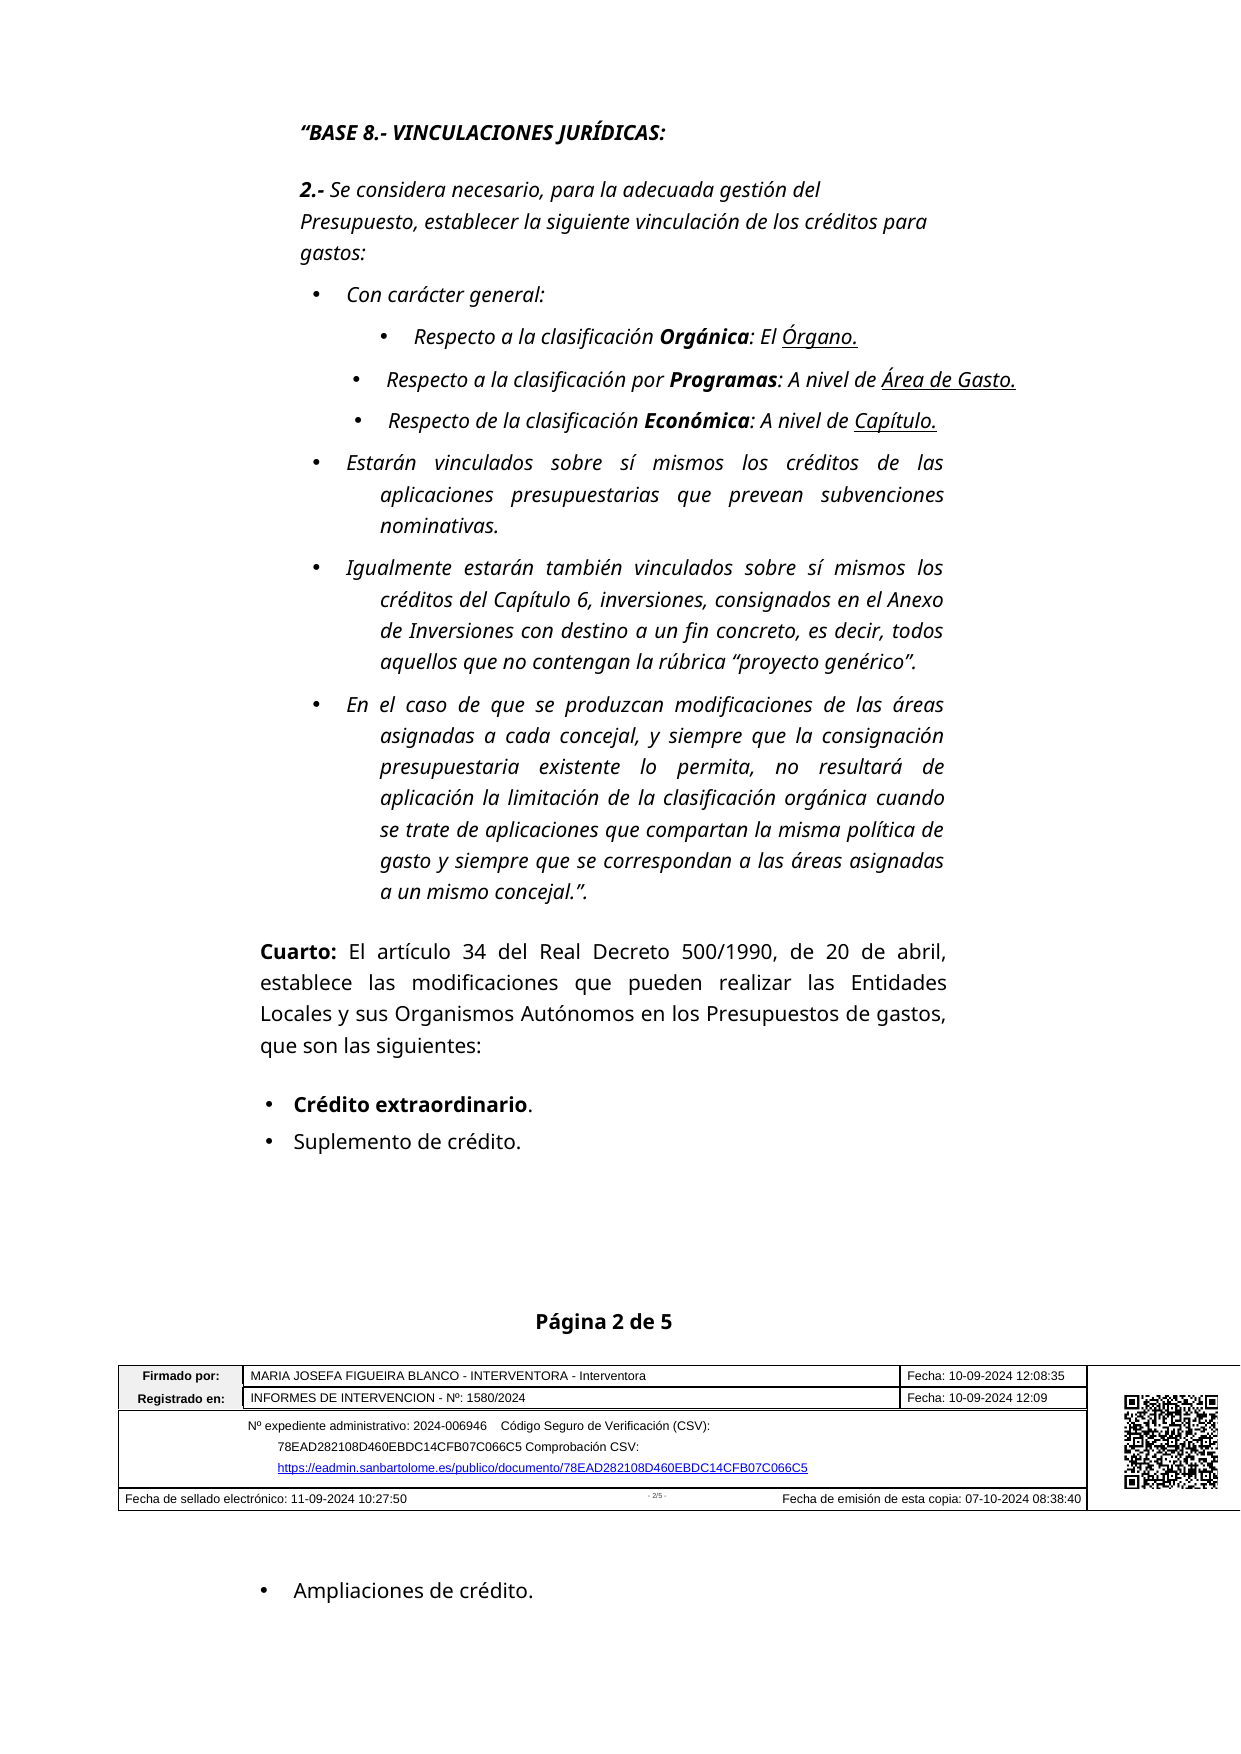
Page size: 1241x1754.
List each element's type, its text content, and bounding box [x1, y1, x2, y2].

list Estarán vinculados sobre sí mismos los créditos de las aplicaciones presupuestarias que prevean subvenciones nominativas. [312, 448, 947, 539]
list En el caso de que se produzcan modificaciones de las áreas asignadas a cada concejal, y siempre que la consignación presupuestaria existente lo permita, no resultará de aplicación la limitación de la clasificación orgánica cuando se trate de aplicaciones que compartan la misma política de gasto y siempre que se correspondan a las áreas asignadas a un mismo concejal.”. [312, 690, 947, 906]
list Con carácter general: [312, 281, 1122, 309]
table_header [1088, 1366, 1240, 1510]
text Cuarto: El artículo 34 del Real Decreto 500/1990, de 20 de abril, establece las modificaciones que pueden realizar las Entidades Locales y sus Organismos Autónomos en los Presupuestos de gastos, que son las siguientes: [260, 937, 947, 1059]
table_cell INFORMES DE INTERVENCION - Nº: 1580/2024 [244, 1388, 899, 1408]
list Suplemento de crédito. [265, 1127, 1122, 1155]
list Crédito extraordinario. [265, 1090, 1122, 1119]
table_header MARIA JOSEFA FIGUEIRA BLANCO - INTERVENTORA - Interventora [244, 1366, 899, 1386]
list Respecto a la clasificación por Programas: A nivel de Área de Gasto. [352, 365, 1122, 393]
list Ampliaciones de crédito. [260, 1576, 1122, 1604]
list Igualmente estarán también vinculados sobre sí mismos los créditos del Capítulo 6, inversiones, consignados en el Anexo de Inversiones con destino a un fin concreto, es decir, todos aquellos que no contengan la rúbrica “proyecto genérico”. [312, 553, 947, 676]
list Respecto de la clasificación Económica: A nivel de Capítulo. [354, 407, 1122, 435]
table_cell Nº expediente administrativo: 2024-006946 Código Seguro de Verificación (CSV): 78EAD282108D460EBDC14CFB07C066C5 Comprobación CSV: https://eadmin.sanbartolome.es/publico/documento/78EAD282108D460EBDC14CFB07C066C5 [119, 1411, 1086, 1487]
table_header Firmado por: [119, 1366, 242, 1384]
table_cell Registrado en: [119, 1390, 242, 1406]
text “BASE 8.- VINCULACIONES JURÍDICAS: [300, 118, 1122, 147]
table_header Fecha: 10-09-2024 12:08:35 [901, 1366, 1086, 1386]
table_cell Fecha de sellado electrónico: 11-09-2024 10:27:50 - 2/5 - Fecha de emisión de esta copia: 07-10-2024 08:38:40 [119, 1489, 1086, 1510]
list Respecto a la clasificación Orgánica: El Órgano. [373, 322, 1122, 351]
text 2.- Se considera necesario, para la adecuada gestión del Presupuesto, establecer la siguiente vinculación de los créditos para gastos: [300, 176, 947, 266]
table_cell Fecha: 10-09-2024 12:09 [901, 1388, 1086, 1408]
text Página 2 de 5 [266, 1307, 941, 1336]
